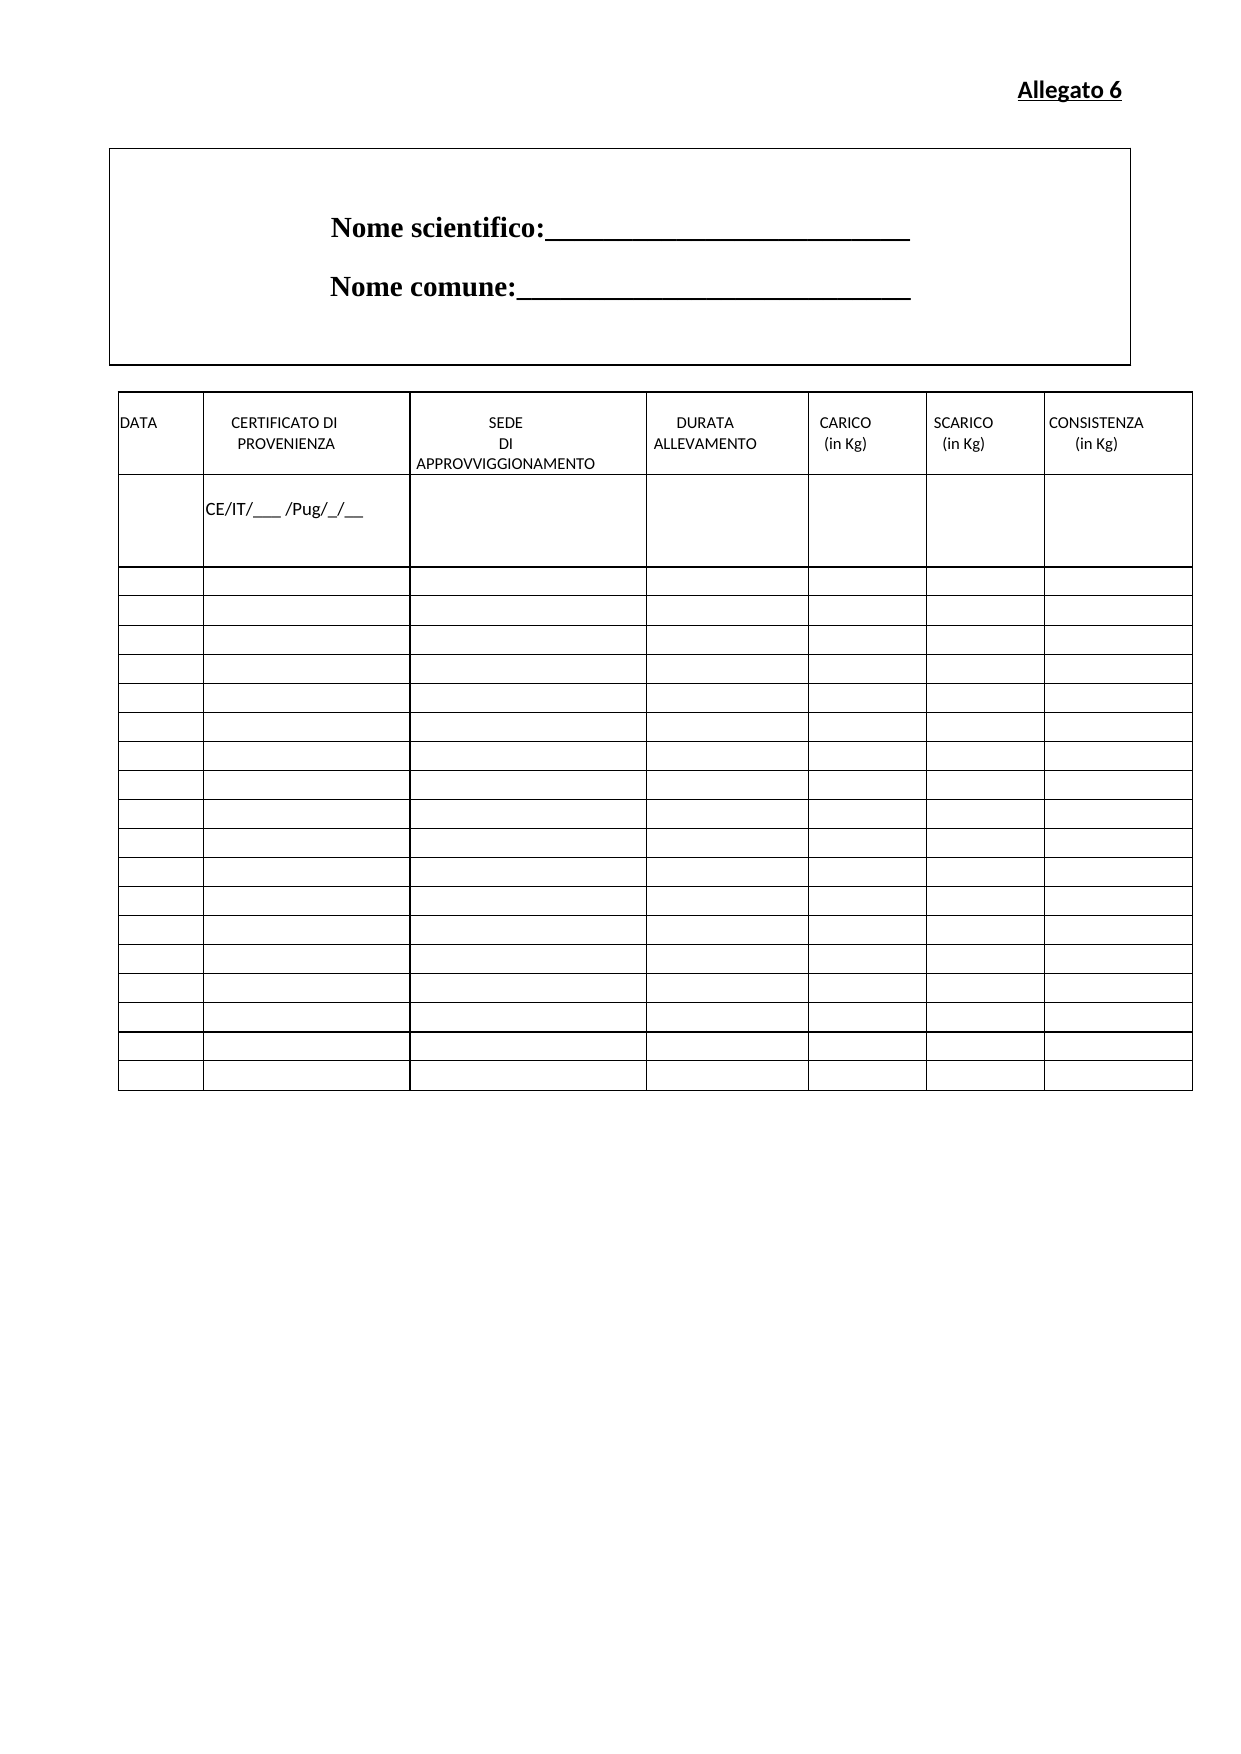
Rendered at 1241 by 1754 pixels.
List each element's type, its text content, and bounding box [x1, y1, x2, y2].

table_cell [647, 596, 808, 624]
table_cell [809, 800, 926, 828]
table_cell [1045, 655, 1192, 683]
table_cell [204, 1061, 409, 1089]
table_cell [927, 713, 1044, 741]
table_cell [809, 742, 926, 770]
table_cell [927, 829, 1044, 857]
table_cell [927, 945, 1044, 973]
table_cell [809, 568, 926, 595]
table_cell [809, 771, 926, 799]
table_cell [204, 1033, 409, 1060]
table_cell [119, 626, 203, 653]
table_cell [204, 771, 409, 799]
table_cell [204, 800, 409, 828]
table_cell [809, 655, 926, 683]
table_cell [411, 800, 646, 828]
table_cell [647, 1003, 808, 1031]
table_cell CE/IT/___ /Pug/_/__ [204, 475, 409, 566]
table_cell [1045, 771, 1192, 799]
table_cell [647, 475, 808, 566]
table_cell [119, 655, 203, 683]
table_cell [927, 596, 1044, 624]
table_cell [204, 626, 409, 653]
table_cell [927, 916, 1044, 944]
table_cell [119, 684, 203, 712]
table_cell [119, 475, 203, 566]
table_cell [204, 916, 409, 944]
table_cell [809, 945, 926, 973]
table_cell [119, 945, 203, 973]
table_cell [1045, 887, 1192, 915]
table_cell [647, 829, 808, 857]
table_cell [204, 655, 409, 683]
table_cell [647, 887, 808, 915]
table_header DURATA ALLEVAMENTO [647, 393, 808, 474]
table_cell [647, 684, 808, 712]
table_cell [927, 974, 1044, 1002]
table_cell [809, 974, 926, 1002]
table_cell [927, 858, 1044, 886]
table_cell [411, 1003, 646, 1031]
table_cell [411, 713, 646, 741]
table_cell [411, 626, 646, 653]
table_cell [411, 742, 646, 770]
table_cell [809, 916, 926, 944]
table_cell [1045, 475, 1192, 566]
table_cell [809, 1033, 926, 1060]
table_cell [204, 742, 409, 770]
table_cell [809, 684, 926, 712]
table_cell [411, 974, 646, 1002]
table_cell [411, 596, 646, 624]
text Nome scientifico:_________________________ [110, 207, 1130, 244]
table_cell [1045, 916, 1192, 944]
table_cell [411, 945, 646, 973]
table_header CONSISTENZA (in Kg) [1045, 393, 1192, 474]
table_header DATA [119, 393, 203, 474]
table_cell [204, 713, 409, 741]
table_cell [204, 568, 409, 595]
table_cell [411, 771, 646, 799]
table_cell [809, 887, 926, 915]
table_cell [647, 1033, 808, 1060]
table_cell [927, 684, 1044, 712]
table_cell [647, 742, 808, 770]
table_cell [119, 829, 203, 857]
table_cell [927, 655, 1044, 683]
table_cell [204, 684, 409, 712]
table_cell [1045, 1061, 1192, 1089]
table_cell [411, 829, 646, 857]
table_cell [1045, 1033, 1192, 1060]
table_cell [411, 916, 646, 944]
table_cell [1045, 1003, 1192, 1031]
table_cell [647, 858, 808, 886]
table_cell [1045, 684, 1192, 712]
table_cell [1045, 742, 1192, 770]
table_cell [119, 742, 203, 770]
table_cell [647, 713, 808, 741]
table_cell [647, 945, 808, 973]
table_cell [411, 1033, 646, 1060]
table_cell [119, 771, 203, 799]
table_cell [809, 858, 926, 886]
table_cell [647, 568, 808, 595]
table_header CARICO (in Kg) [809, 393, 926, 474]
table_cell [411, 858, 646, 886]
table_cell [204, 1003, 409, 1031]
table_cell [647, 916, 808, 944]
table_cell [119, 1061, 203, 1089]
text Nome comune:___________________________ [110, 266, 1130, 303]
table_cell [204, 858, 409, 886]
table_cell [119, 887, 203, 915]
table_cell [411, 655, 646, 683]
table_cell [927, 800, 1044, 828]
table_cell [1045, 596, 1192, 624]
table_cell [204, 974, 409, 1002]
table_cell [647, 974, 808, 1002]
table_cell [809, 626, 926, 653]
table_cell [927, 475, 1044, 566]
table_cell [411, 1061, 646, 1089]
table_cell [204, 596, 409, 624]
table_cell [927, 887, 1044, 915]
table_cell [809, 1061, 926, 1089]
table_cell [927, 568, 1044, 595]
table_cell [927, 771, 1044, 799]
table_cell [1045, 800, 1192, 828]
table_cell [927, 1033, 1044, 1060]
table_cell [119, 596, 203, 624]
table_cell [119, 858, 203, 886]
table_header SCARICO (in Kg) [927, 393, 1044, 474]
table_cell [1045, 829, 1192, 857]
table_cell [119, 974, 203, 1002]
table_cell [647, 800, 808, 828]
table_cell [411, 568, 646, 595]
table_cell [809, 713, 926, 741]
table_cell [1045, 945, 1192, 973]
table_cell [647, 626, 808, 653]
table_cell [1045, 713, 1192, 741]
table_cell [204, 829, 409, 857]
table_cell [411, 475, 646, 566]
table_cell [119, 1003, 203, 1031]
table_cell [809, 829, 926, 857]
table_cell [411, 684, 646, 712]
table_cell [1045, 858, 1192, 886]
table_cell [119, 713, 203, 741]
table_cell [119, 800, 203, 828]
table_cell [647, 1061, 808, 1089]
table_cell [119, 1033, 203, 1060]
table_cell [927, 1003, 1044, 1031]
table_cell [647, 771, 808, 799]
table_header CERTIFICATO DI PROVENIENZA [204, 393, 409, 474]
table_cell [809, 596, 926, 624]
table_cell [809, 475, 926, 566]
table_cell [204, 945, 409, 973]
table_cell [927, 742, 1044, 770]
table_cell [119, 916, 203, 944]
table_cell [927, 626, 1044, 653]
table_cell [1045, 974, 1192, 1002]
table_cell [809, 1003, 926, 1031]
table_cell [204, 887, 409, 915]
table_cell [1045, 568, 1192, 595]
table_cell [927, 1061, 1044, 1089]
table_cell [647, 655, 808, 683]
table_cell [411, 887, 646, 915]
table_cell [119, 568, 203, 595]
table_header SEDE DI APPROVVIGGIONAMENTO [411, 393, 646, 474]
table_cell [1045, 626, 1192, 653]
